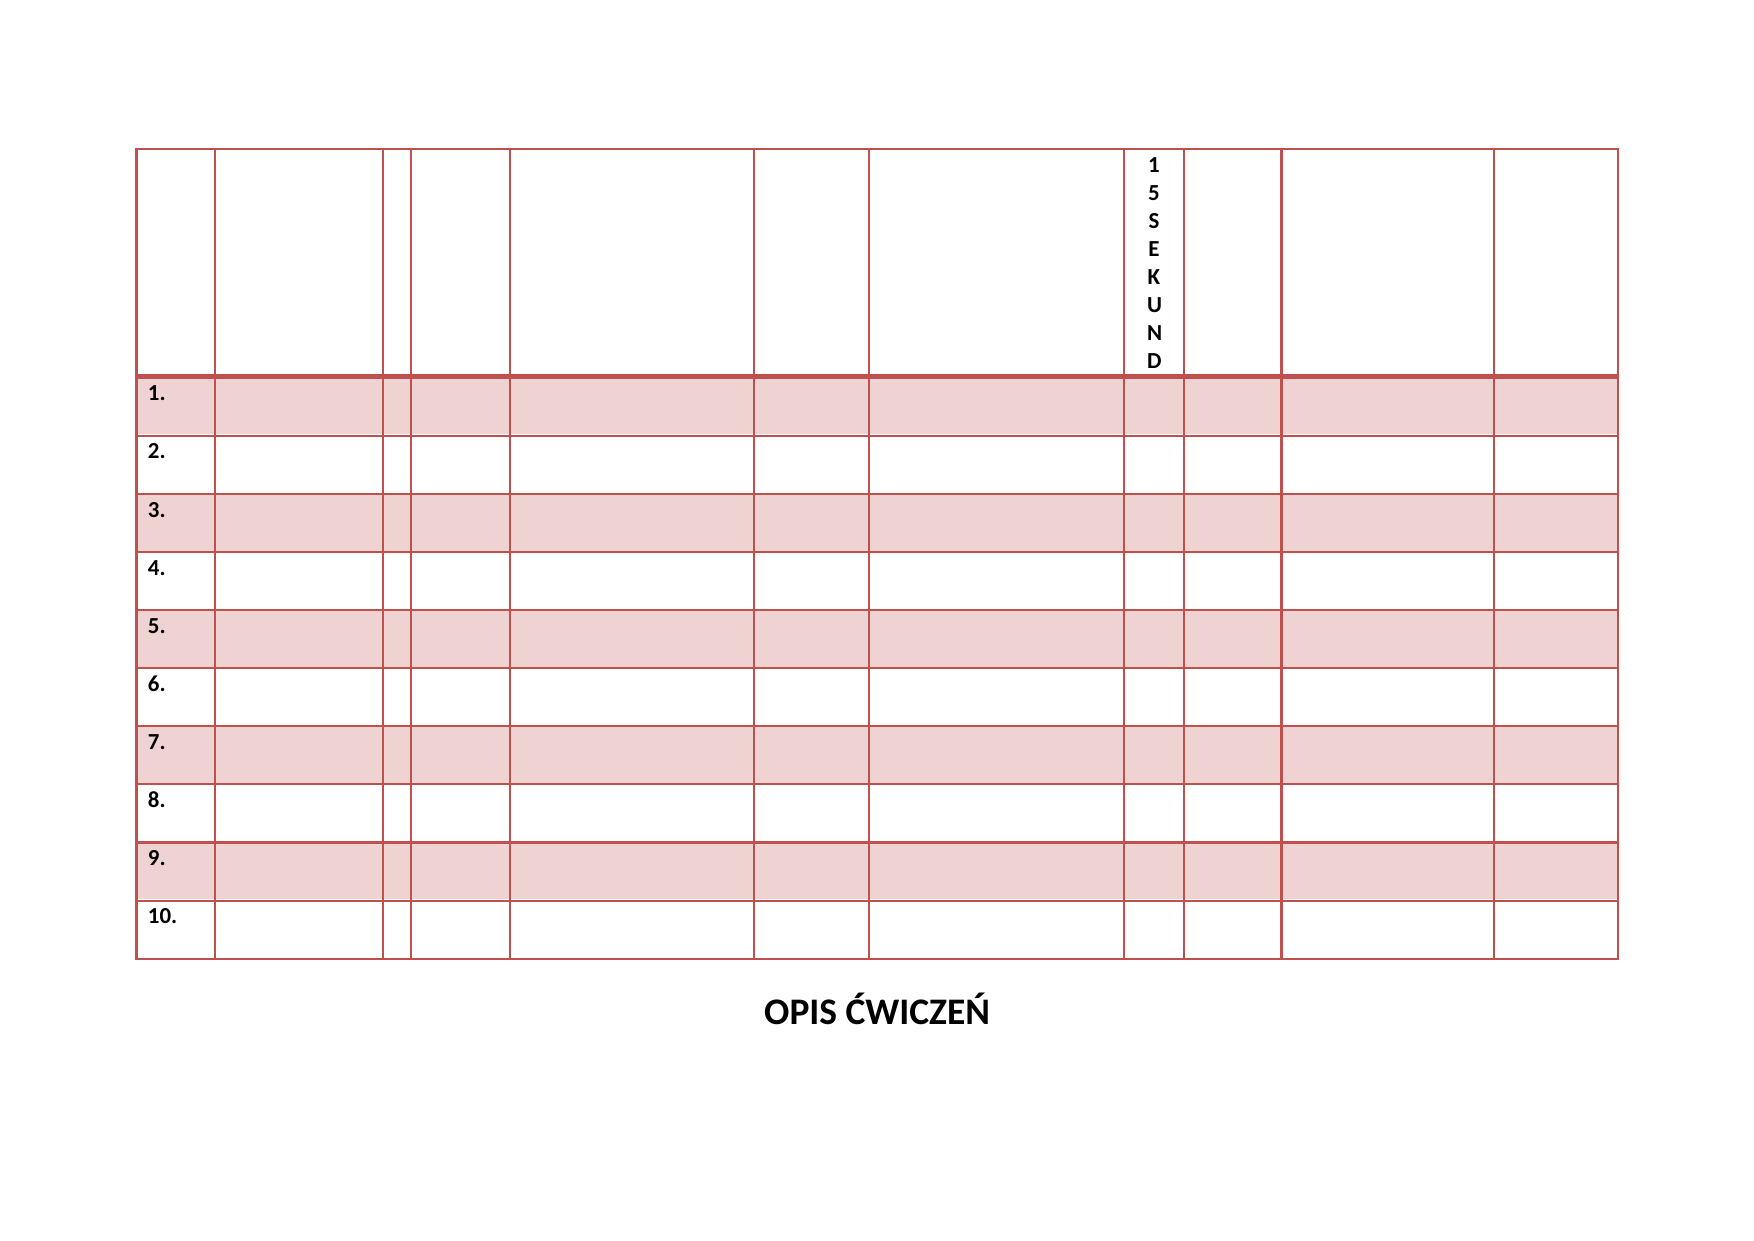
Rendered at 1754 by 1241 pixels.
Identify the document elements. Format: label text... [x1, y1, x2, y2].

table_cell [511, 844, 753, 899]
table_cell [1185, 902, 1280, 958]
table_cell [870, 611, 1123, 667]
table_cell 3. [138, 495, 214, 551]
table_cell [384, 669, 410, 725]
table_cell [755, 669, 868, 725]
table_cell [1185, 844, 1280, 899]
table_cell [412, 495, 509, 551]
table_cell [384, 844, 410, 899]
table_cell [1495, 727, 1617, 783]
table_cell [216, 495, 382, 551]
table_cell [412, 437, 509, 493]
table_cell [216, 611, 382, 667]
table_cell [384, 495, 410, 551]
table_cell [384, 611, 410, 667]
table_cell [1495, 553, 1617, 609]
table_cell [511, 669, 753, 725]
table_cell [755, 727, 868, 783]
table_cell [870, 437, 1123, 493]
table_cell [511, 611, 753, 667]
table_cell [412, 553, 509, 609]
table_cell [1125, 379, 1183, 434]
table_cell [1495, 437, 1617, 493]
text OPIS ĆWICZEŃ [148, 988, 1606, 1034]
table_cell 4. [138, 553, 214, 609]
table_cell [216, 785, 382, 841]
table_cell [384, 379, 410, 434]
table_cell [216, 669, 382, 725]
table_cell [1283, 785, 1493, 841]
table_cell [511, 437, 753, 493]
table_cell [1283, 902, 1493, 958]
table_cell [511, 553, 753, 609]
table_cell [384, 437, 410, 493]
table_cell [1185, 785, 1280, 841]
table_cell [870, 844, 1123, 899]
table_cell [412, 611, 509, 667]
table_cell 7. [138, 727, 214, 783]
table_cell [870, 902, 1123, 958]
table_cell [216, 727, 382, 783]
table_cell [412, 902, 509, 958]
table_cell [1283, 669, 1493, 725]
table_header 15 SEKUND [1125, 150, 1183, 374]
table_cell [1125, 727, 1183, 783]
table_cell [870, 727, 1123, 783]
table_cell [755, 844, 868, 899]
table_cell [384, 727, 410, 783]
table_cell [755, 902, 868, 958]
table_cell [1283, 437, 1493, 493]
table_header [870, 150, 1123, 374]
table_cell [216, 553, 382, 609]
table_cell [1125, 611, 1183, 667]
table_cell [511, 495, 753, 551]
table_cell [755, 785, 868, 841]
table_cell [1495, 379, 1617, 434]
table_header [1283, 150, 1493, 374]
table_cell 6. [138, 669, 214, 725]
table_cell [1495, 611, 1617, 667]
table_cell [412, 727, 509, 783]
table_cell [755, 379, 868, 434]
table_cell [1185, 495, 1280, 551]
table_cell [412, 379, 509, 434]
table_cell [1495, 495, 1617, 551]
table_cell [384, 785, 410, 841]
table_cell [216, 844, 382, 899]
table_cell 2. [138, 437, 214, 493]
table_cell 5. [138, 611, 214, 667]
table_cell [216, 437, 382, 493]
table_cell 1. [138, 379, 214, 434]
table_cell [1283, 379, 1493, 434]
table_cell [870, 669, 1123, 725]
table_cell [1283, 727, 1493, 783]
table_cell [412, 669, 509, 725]
table_cell [870, 379, 1123, 434]
table_cell 8. [138, 785, 214, 841]
table_cell [216, 379, 382, 434]
table_cell [216, 902, 382, 958]
table_cell [1495, 902, 1617, 958]
table_cell [755, 553, 868, 609]
table_header WAGA, WZROST, WSKAŹNIK BMI [384, 150, 410, 374]
table_cell [870, 785, 1123, 841]
table_cell [511, 785, 753, 841]
table_cell [412, 844, 509, 899]
table_cell [1125, 669, 1183, 725]
table_cell [511, 902, 753, 958]
table_header 30 DAMSKICH POMPEK [412, 150, 509, 374]
table_cell [1283, 495, 1493, 551]
table_cell [1185, 553, 1280, 609]
table_cell [1495, 669, 1617, 725]
table_header LP [138, 150, 214, 374]
table_cell [1125, 785, 1183, 841]
table_cell 9. [138, 844, 214, 899]
table_cell [1125, 437, 1183, 493]
table_cell [1185, 611, 1280, 667]
table_header [755, 150, 868, 374]
table_cell [1495, 785, 1617, 841]
table_cell [511, 727, 753, 783]
table_cell [755, 495, 868, 551]
table_cell [384, 553, 410, 609]
table_cell [384, 902, 410, 958]
table_cell [755, 437, 868, 493]
table_cell [511, 379, 753, 434]
table_cell [1283, 553, 1493, 609]
table_header [511, 150, 753, 374]
table_cell [755, 611, 868, 667]
table_cell [1185, 669, 1280, 725]
table_cell [1125, 844, 1183, 899]
table_cell [870, 553, 1123, 609]
table_header [216, 150, 382, 374]
table_cell [1283, 611, 1493, 667]
table_cell [870, 495, 1123, 551]
table_cell [1185, 437, 1280, 493]
table_cell [412, 785, 509, 841]
table_cell [1125, 902, 1183, 958]
table_cell [1283, 844, 1493, 899]
table_header [1495, 150, 1617, 374]
table_cell 10. [138, 902, 214, 958]
table_cell [1125, 553, 1183, 609]
table_cell [1185, 379, 1280, 434]
table_cell [1185, 727, 1280, 783]
table_cell [1495, 844, 1617, 899]
table_cell [1125, 495, 1183, 551]
table_header [1185, 150, 1280, 374]
